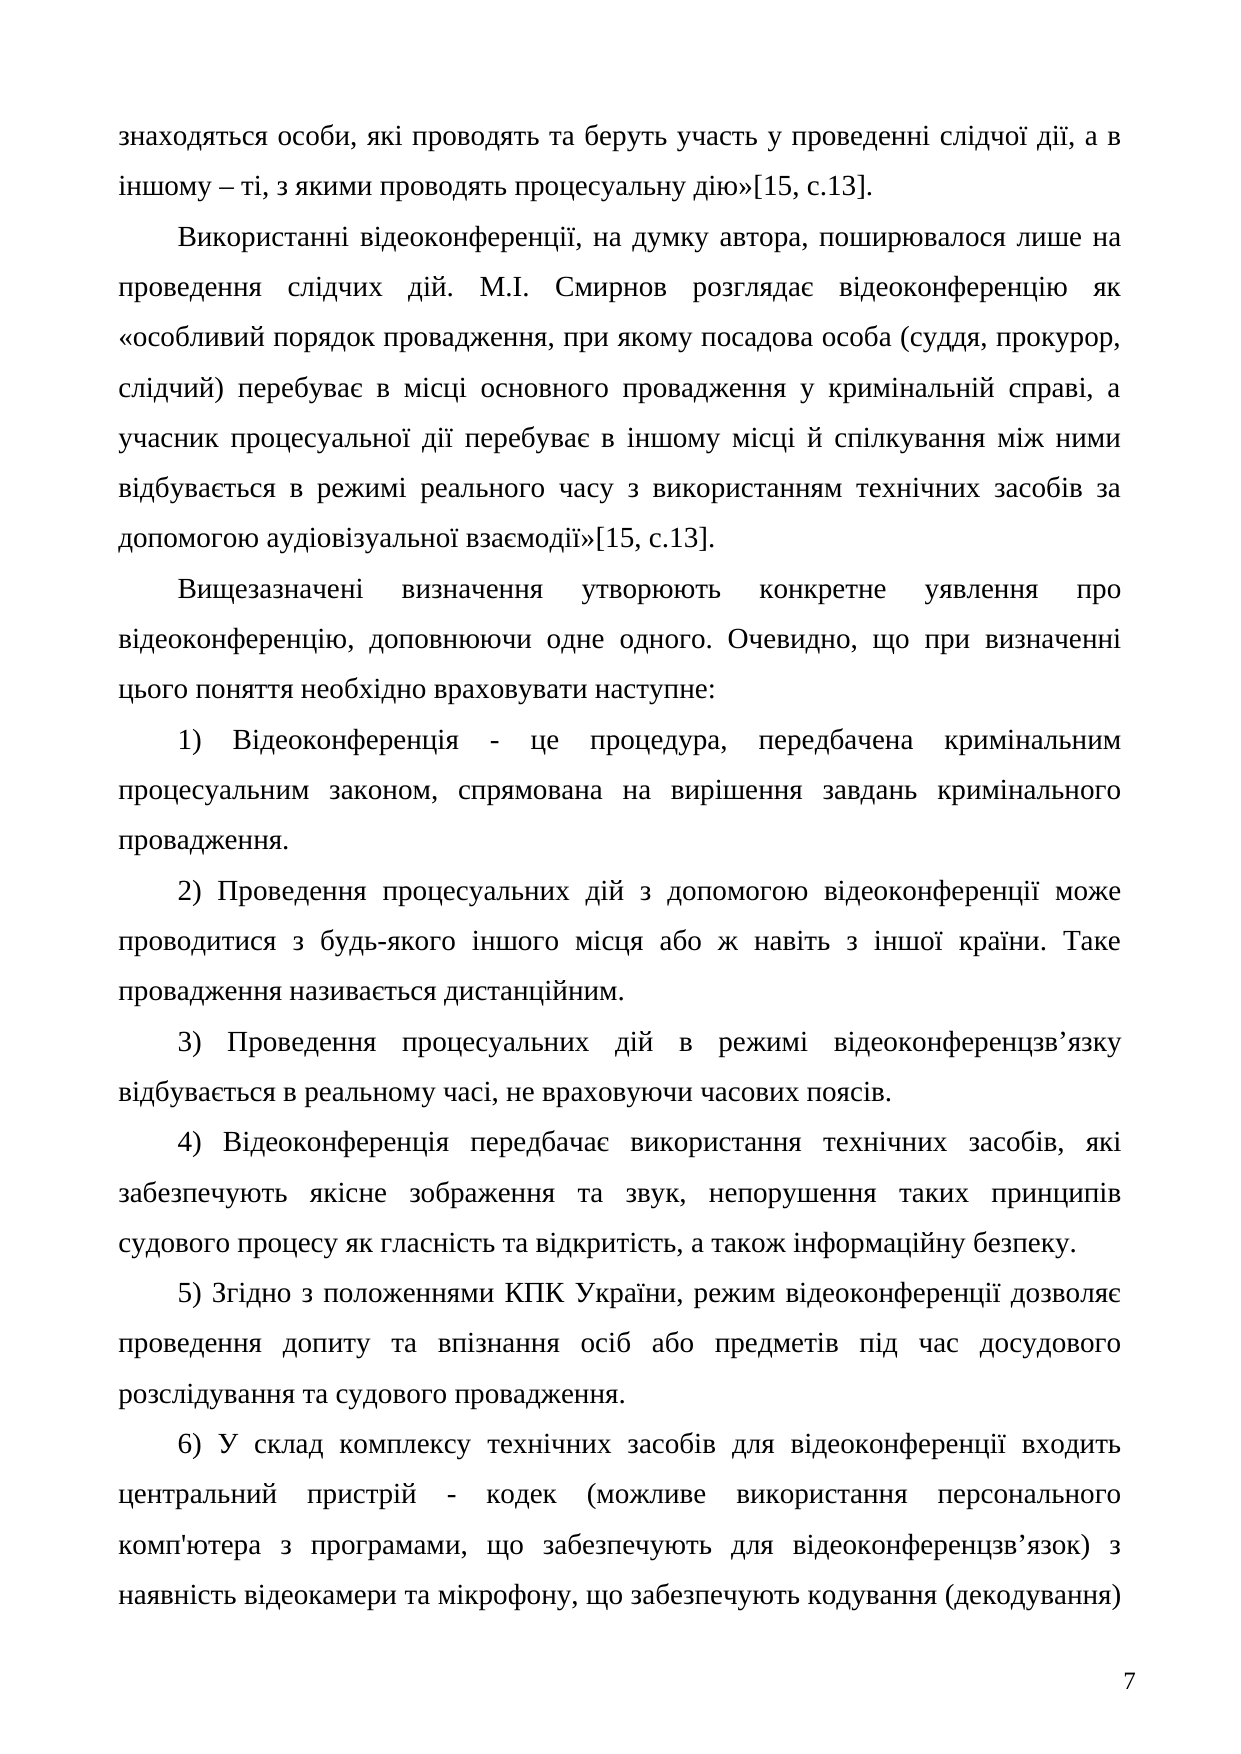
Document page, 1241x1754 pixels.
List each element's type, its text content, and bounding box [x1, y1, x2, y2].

text 5) Згідно з положеннями КПК України, режим відеоконференції дозволяє проведення допиту та впізнання осіб або предметів під час досудового розслідування та судового провадження. [118, 1275, 1122, 1409]
text 4) Відеоконференція передбачає використання технічних засобів, які забезпечують якісне зображення та звук, непорушення таких принципів судового процесу як гласність та відкритість, а також інформаційну безпеку. [118, 1124, 1122, 1258]
text Використанні відеоконференції, на думку автора, поширювалося лише на проведення слідчих дій. М.І. Смирнов розглядає відеоконференцію як «особливий порядок провадження, при якому посадова особа (суддя, прокурор, слідчий) перебуває в місці основного провадження у кримінальній справі, а учасник процесуальної дії перебуває в іншому місці й спілкування між ними відбувається в режимі реального часу з використанням технічних засобів за допомогою аудіовізуальної взаємодії»[15, с.13]. [118, 219, 1122, 554]
text Вищезазначені визначення утворюють конкретне уявлення про відеоконференцію, доповнюючи одне одного. Очевидно, що при визначенні цього поняття необхідно враховувати наступне: [118, 571, 1122, 705]
text 6) У склад комплексу технічних засобів для відеоконференції входить центральний пристрій - кодек (можливе використання персонального комп'ютера з програмами, що забезпечують для відеоконференцзв’язок) з наявність відеокамери та мікрофону, що забезпечують кодування (декодування) [118, 1426, 1122, 1611]
text 1) Відеоконференція - це процедура, передбачена кримінальним процесуальним законом, спрямована на вирішення завдань кримінального провадження. [118, 722, 1122, 856]
text знаходяться особи, які проводять та беруть участь у проведенні слідчої дії, а в іншому – ті, з якими проводять процесуальну дію»[15, с.13]. [118, 118, 1122, 202]
text 3) Проведення процесуальних дій в режимі відеоконференцзв’язку відбувається в реальному часі, не враховуючи часових поясів. [118, 1024, 1122, 1108]
text 2) Проведення процесуальних дій з допомогою відеоконференції може проводитися з будь-якого іншого місця або ж навіть з іншої країни. Таке провадження називається дистанційним. [118, 873, 1122, 1007]
